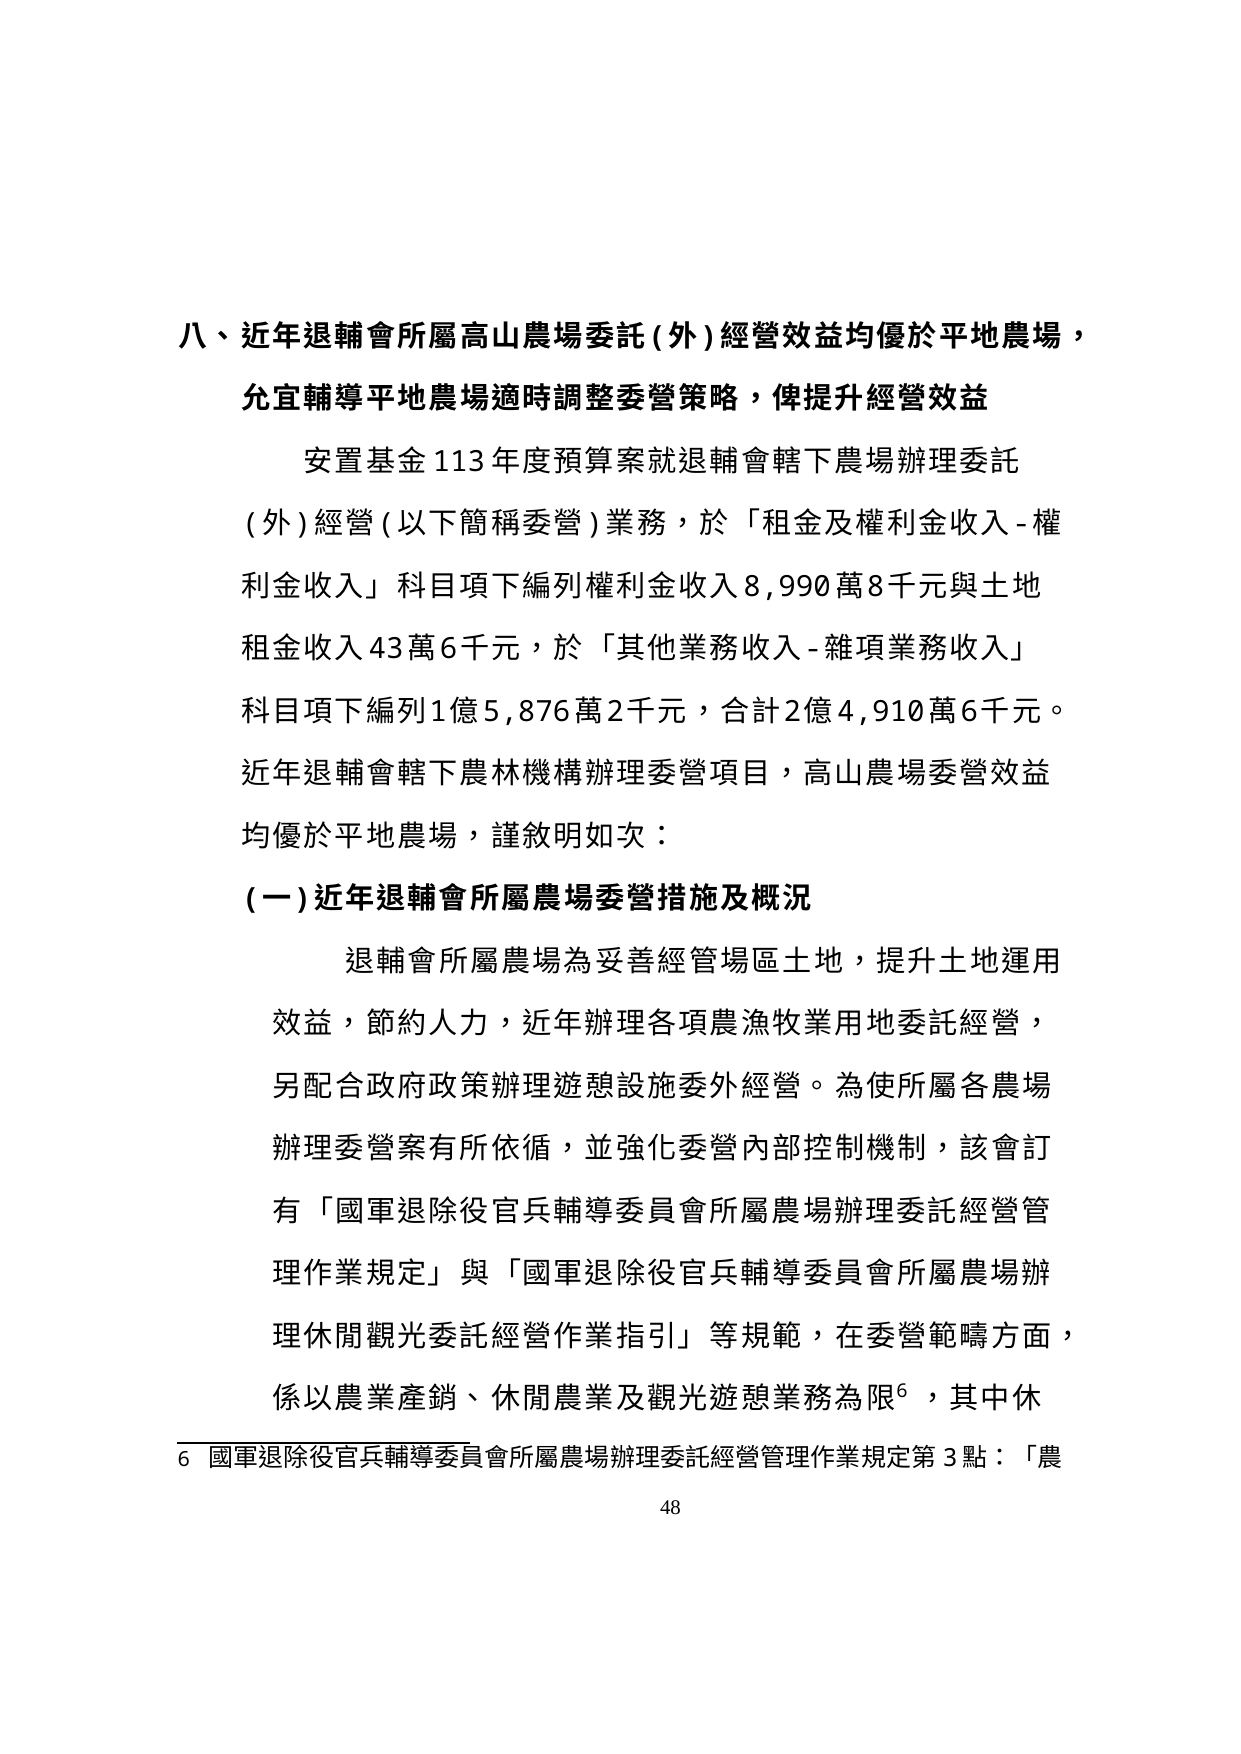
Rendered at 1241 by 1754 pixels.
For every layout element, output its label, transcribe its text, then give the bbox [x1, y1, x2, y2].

subtitle 八、近年退輔會所屬高山農場委託(外)經營效益均優於平地農場，允宜輔導平地農場適時調整委營策略，俾提升經營效益 [177, 292, 1063, 417]
text 國軍退除役官兵輔導委員會所屬農場辦理委託經營管理作業規定第3點：「農場辦理委營案，其經營項目應以農業產銷、休閒農業及觀光遊憩業務為限。」同規定第5點第1項：「營案契約之經營項目，區分以下類別：（一）第一類：短期作物及苗木培育。但中華民國一百零三年九月十五日前已種植長期作物者，得依現況辦理。（二）第二類：水產養殖。（三）第三類：畜牧養殖。（四）第四類：農產加工及銷售中心。（五）第五類：休閒、觀光。」。 [177, 1443, 1063, 1473]
text 安置基金113年度預算案就退輔會轄下農場辦理委託(外)經營(以下簡稱委營)業務，於「租金及權利金收入-權利金收入」科目項下編列權利金收入8,990萬8千元與土地租金收入43萬6千元，於「其他業務收入-雜項業務收入」科目項下編列1億5,876萬2千元，合計2億4,910萬6千元。近年退輔會轄下農林機構辦理委營項目，高山農場委營效益均優於平地農場，謹敘明如次： [236, 417, 1063, 854]
text 退輔會所屬農場為妥善經管場區土地，提升土地運用效益，節約人力，近年辦理各項農漁牧業用地委託經營，另配合政府政策辦理遊憩設施委外經營。為使所屬各農場辦理委營案有所依循，並強化委營內部控制機制，該會訂有「國軍退除役官兵輔導委員會所屬農場辦理委託經營管理作業規定」與「國軍退除役官兵輔導委員會所屬農場辦理休閒觀光委託經營作業指引」等規範，在委營範疇方面，係以農業產銷、休閒農業及觀光遊憩業務為限，其中休閒農業與觀光遊憩業務係優先適用促進民間參與公共建設法之規定。 [265, 917, 1063, 1417]
text (一)近年退輔會所屬農場委營措施及概況 [236, 854, 1063, 917]
